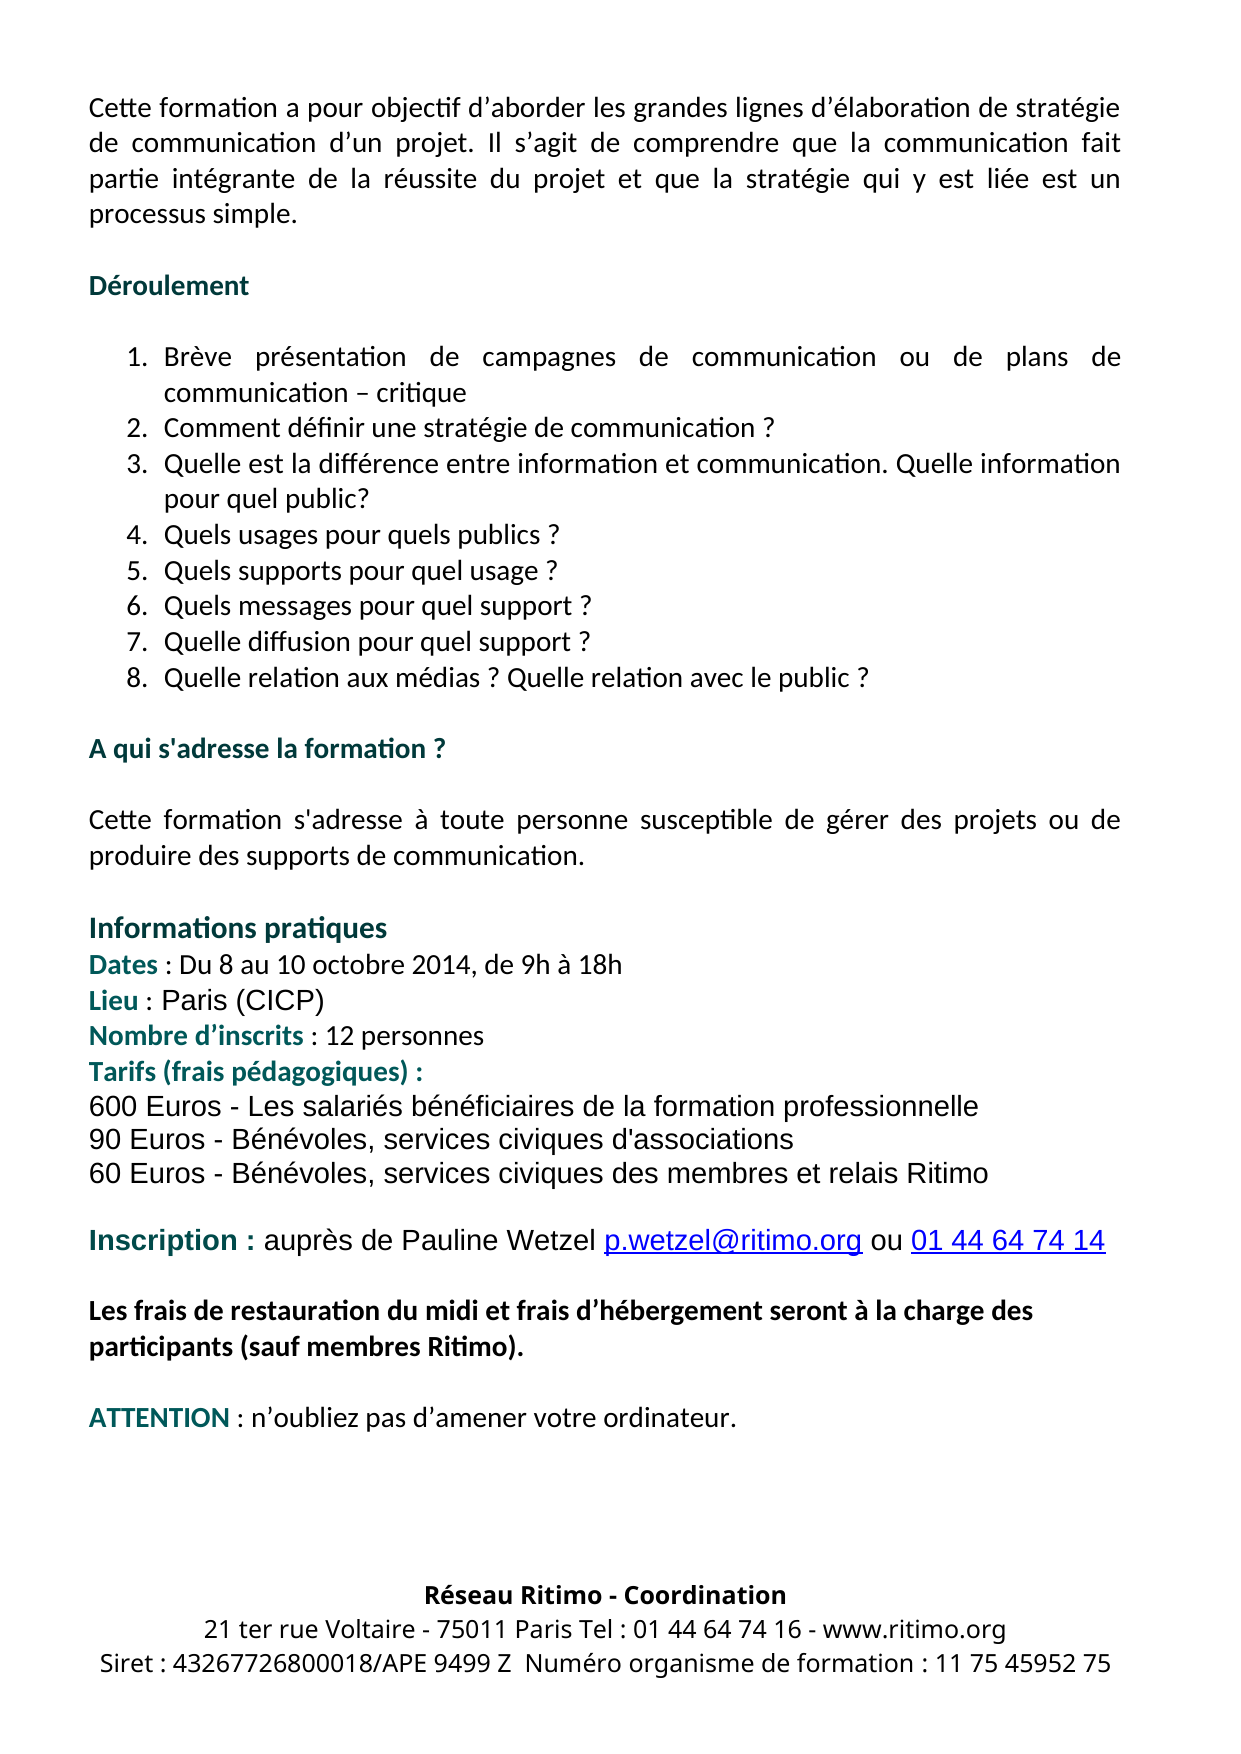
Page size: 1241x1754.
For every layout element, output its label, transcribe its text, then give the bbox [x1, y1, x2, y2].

text Nombre d’inscrits : 12 personnes [89, 1017, 1122, 1053]
text Déroulement [89, 267, 1122, 302]
text Lieu : Paris (CICP) [89, 982, 1122, 1017]
text Cette formation a pour objectif d’aborder les grandes lignes d’élaboration de stratégie de communication d’un projet. Il s’agit de comprendre que la communication fait partie intégrante de la réussite du projet et que la stratégie qui y est liée est un processus simple. [89, 89, 1122, 231]
list Brève présentation de campagnes de communication ou de plans de communication – critique [126, 338, 1122, 409]
text ATTENTION : n’oubliez pas d’amener votre ordinateur. [89, 1399, 1122, 1434]
text Dates : Du 8 au 10 octobre 2014, de 9h à 18h [89, 946, 1122, 982]
text Tarifs (frais pédagogiques) : 600 Euros - Les salariés bénéficiaires de la formation professionnelle 90 Euros - Bénévoles, services civiques d'associations 60 Euros - Bénévoles, services civiques des membres et relais Ritimo [89, 1053, 1122, 1189]
list Quels usages pour quels publics ? [126, 516, 1122, 552]
list Quels messages pour quel support ? [126, 587, 1122, 623]
text Les frais de restauration du midi et frais d’hébergement seront à la charge des participants (sauf membres Ritimo). [89, 1292, 1122, 1363]
text Cette formation s'adresse à toute personne susceptible de gérer des projets ou de produire des supports de communication. [89, 801, 1122, 872]
text Informations pratiques [89, 908, 1122, 946]
text A qui s'adresse la formation ? [89, 730, 1122, 766]
list Quelle relation aux médias ? Quelle relation avec le public ? [126, 659, 1122, 694]
list Quelle est la différence entre information et communication. Quelle information pour quel public? [126, 445, 1122, 516]
text Inscription : auprès de Pauline Wetzel p.wetzel@ritimo.org ou 01 44 64 74 14 [89, 1223, 1122, 1256]
list Comment définir une stratégie de communication ? [126, 409, 1122, 445]
list Quelle diffusion pour quel support ? [126, 623, 1122, 659]
list Quels supports pour quel usage ? [126, 552, 1122, 587]
